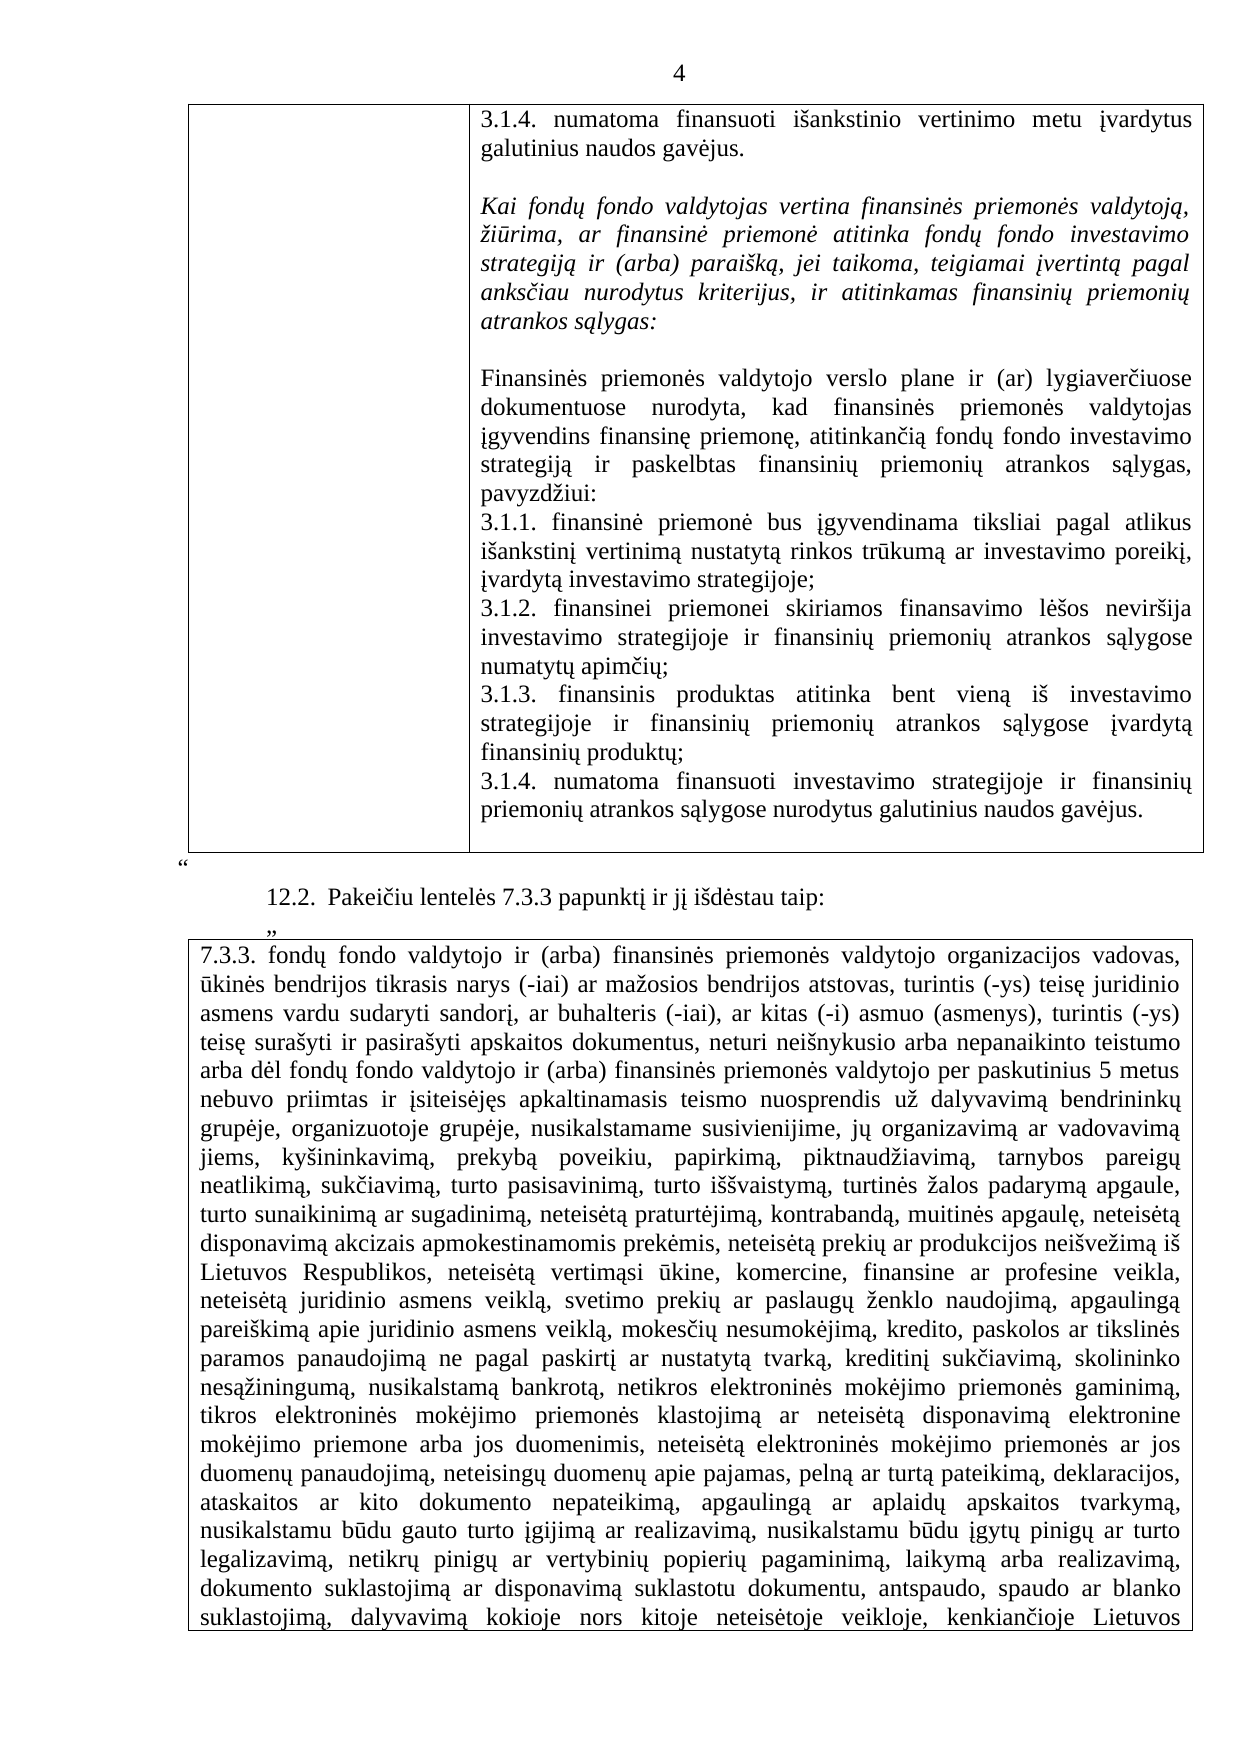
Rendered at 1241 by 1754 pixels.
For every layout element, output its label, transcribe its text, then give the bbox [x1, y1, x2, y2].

table_header 7.3.3. fondų fondo valdytojo ir (arba) finansinės priemonės valdytojo organizacijos vadovas, ūkinės bendrijos tikrasis narys (-iai) ar mažosios bendrijos atstovas, turintis (-ys) teisę juridinio asmens vardu sudaryti sandorį, ar buhalteris (-iai), ar kitas (-i) asmuo (asmenys), turintis (-ys) teisę surašyti ir pasirašyti apskaitos dokumentus, neturi neišnykusio arba nepanaikinto teistumo arba dėl fondų fondo valdytojo ir (arba) finansinės priemonės valdytojo per paskutinius 5 metus nebuvo priimtas ir įsiteisėjęs apkaltinamasis teismo nuosprendis už dalyvavimą bendrininkų grupėje, organizuotoje grupėje, nusikalstamame susivienijime, jų organizavimą ar vadovavimą jiems, kyšininkavimą, prekybą poveikiu, papirkimą, piktnaudžiavimą, tarnybos pareigų neatlikimą, sukčiavimą, turto pasisavinimą, turto iššvaistymą, turtinės žalos padarymą apgaule, turto sunaikinimą ar sugadinimą, neteisėtą praturtėjimą, kontrabandą, muitinės apgaulę, neteisėtą disponavimą akcizais apmokestinamomis prekėmis, neteisėtą prekių ar produkcijos neišvežimą iš Lietuvos Respublikos, neteisėtą vertimąsi ūkine, komercine, finansine ar profesine veikla, neteisėtą juridinio asmens veiklą, svetimo prekių ar paslaugų ženklo naudojimą, apgaulingą pareiškimą apie juridinio asmens veiklą, mokesčių nesumokėjimą, kredito, paskolos ar tikslinės paramos panaudojimą ne pagal paskirtį ar nustatytą tvarką, kreditinį sukčiavimą, skolininko nesąžiningumą, nusikalstamą bankrotą, netikros elektroninės mokėjimo priemonės gaminimą, tikros elektroninės mokėjimo priemonės klastojimą ar neteisėtą disponavimą elektronine mokėjimo priemone arba jos duomenimis, neteisėtą elektroninės mokėjimo priemonės ar jos duomenų panaudojimą, neteisingų duomenų apie pajamas, pelną ar turtą pateikimą, deklaracijos, ataskaitos ar kito dokumento nepateikimą, apgaulingą ar aplaidų apskaitos tvarkymą, nusikalstamu būdu gauto turto įgijimą ar realizavimą, nusikalstamu būdu įgytų pinigų ar turto legalizavimą, netikrų pinigų ar vertybinių popierių pagaminimą, laikymą arba realizavimą, dokumento suklastojimą ar disponavimą suklastotu dokumentu, antspaudo, spaudo ar blanko suklastojimą, dalyvavimą kokioje nors kitoje neteisėtoje veikloje, kenkiančioje Lietuvos [189, 940, 1192, 1630]
text „ [177, 911, 1181, 939]
text “ [177, 853, 1181, 882]
table_header 3.1.4. numatoma finansuoti išankstinio vertinimo metu įvardytus galutinius naudos gavėjus. Kai fondų fondo valdytojas vertina finansinės priemonės valdytoją, žiūrima, ar finansinė priemonė atitinka fondų fondo investavimo strategiją ir (arba) paraišką, jei taikoma, teigiamai įvertintą pagal anksčiau nurodytus kriterijus, ir atitinkamas finansinių priemonių atrankos sąlygas: Finansinės priemonės valdytojo verslo plane ir (ar) lygiaverčiuose dokumentuose nurodyta, kad finansinės priemonės valdytojas įgyvendins finansinę priemonę, atitinkančią fondų fondo investavimo strategiją ir paskelbtas finansinių priemonių atrankos sąlygas, pavyzdžiui: 3.1.1. finansinė priemonė bus įgyvendinama tiksliai pagal atlikus išankstinį vertinimą nustatytą rinkos trūkumą ar investavimo poreikį, įvardytą investavimo strategijoje; 3.1.2. finansinei priemonei skiriamos finansavimo lėšos neviršija investavimo strategijoje ir finansinių priemonių atrankos sąlygose numatytų apimčių; 3.1.3. finansinis produktas atitinka bent vieną iš investavimo strategijoje ir finansinių priemonių atrankos sąlygose įvardytą finansinių produktų; 3.1.4. numatoma finansuoti investavimo strategijoje ir finansinių priemonių atrankos sąlygose nurodytus galutinius naudos gavėjus. [470, 105, 1203, 852]
text 12.2. Pakeičiu lentelės 7.3.3 papunktį ir jį išdėstau taip: [177, 882, 1181, 911]
table_header [189, 105, 469, 852]
